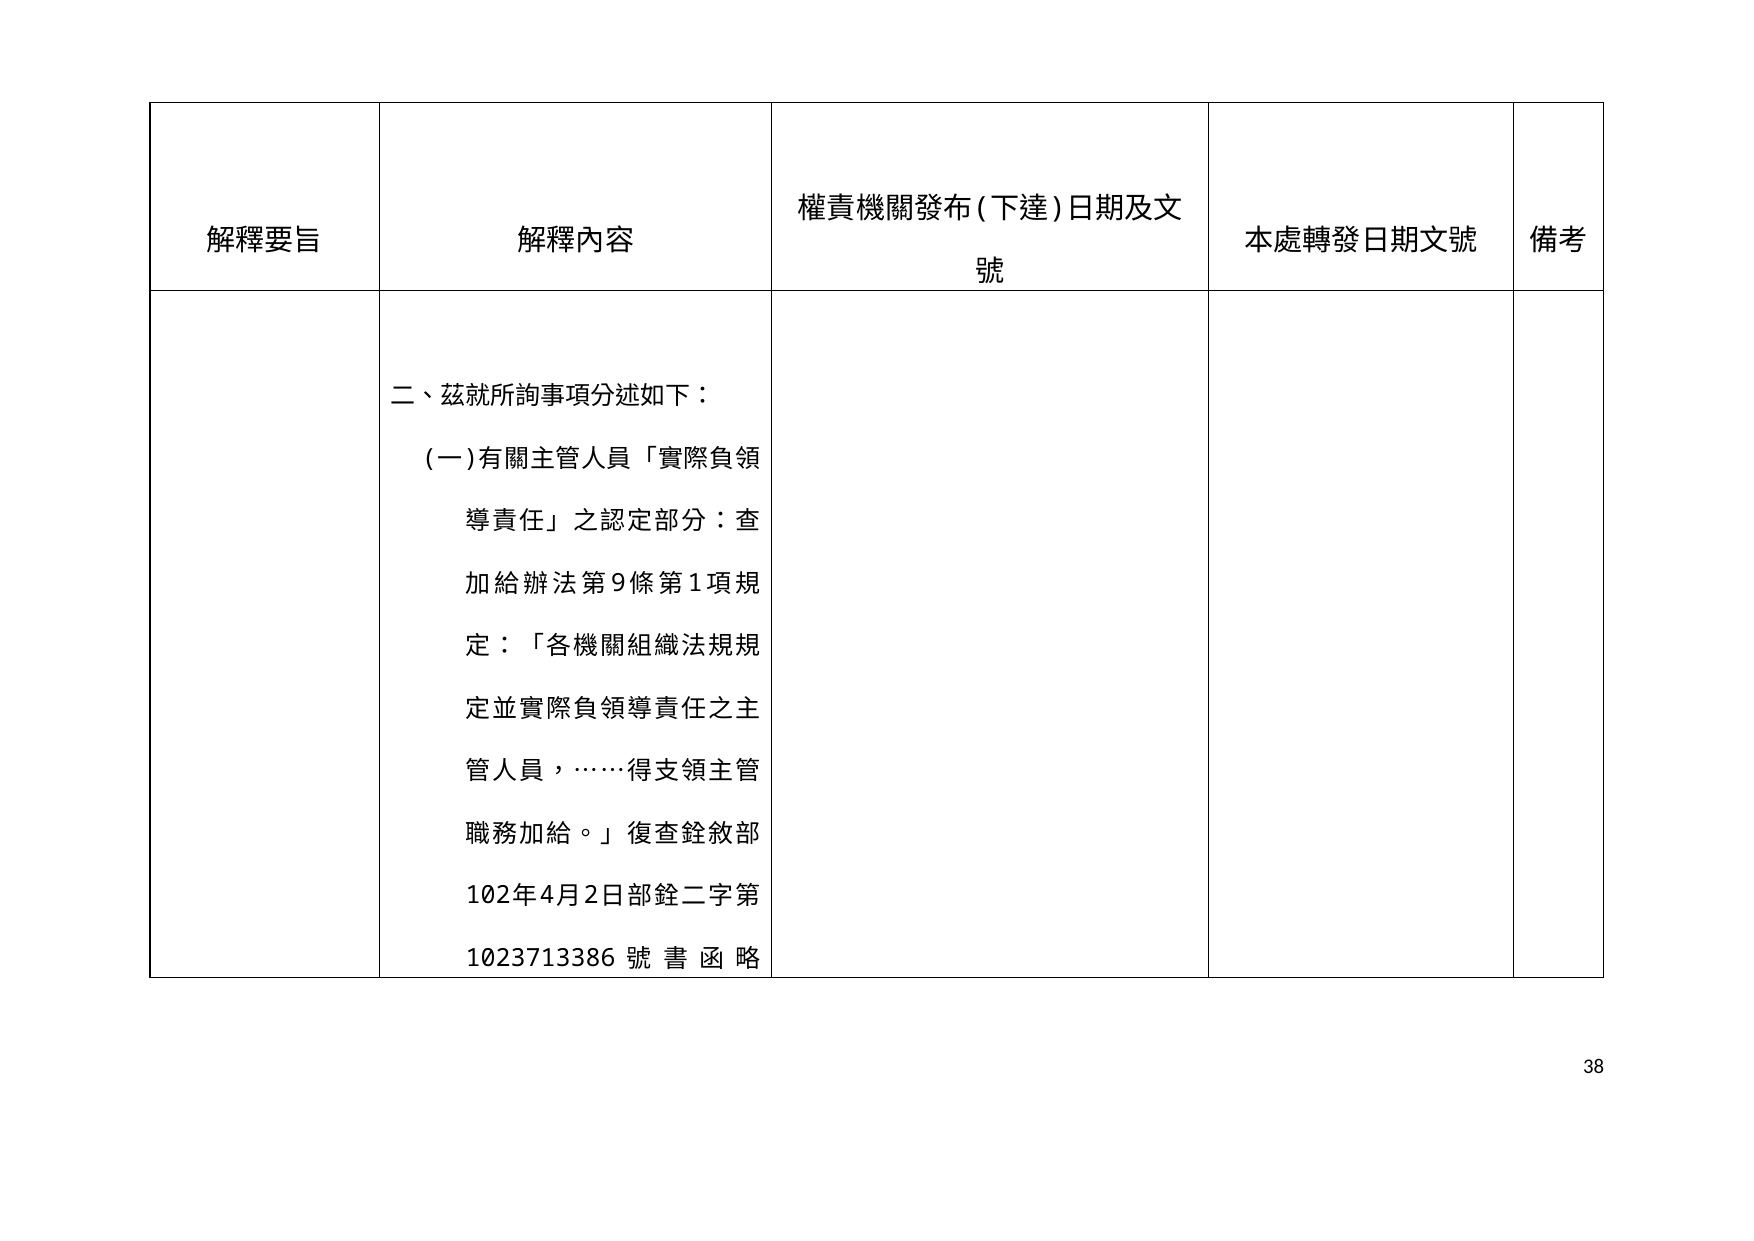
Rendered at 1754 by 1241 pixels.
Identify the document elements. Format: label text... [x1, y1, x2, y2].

table_header 本處轉發日期文號 [1209, 103, 1513, 289]
table_cell [1209, 291, 1513, 977]
table_cell [772, 291, 1208, 977]
table_header 解釋要旨 [151, 103, 379, 289]
table_cell 二、茲就所詢事項分述如下： (一)有關主管人員「實際負領導責任」之認定部分：查加給辦法第9條第1項規定：「各機關組織法規規定並實際負領導責任之主管人員，……得支領主管職務加給。」復查銓敘部102年4月2日部銓二字第1023713386號書函略 [380, 291, 771, 977]
table_header 解釋內容 [380, 103, 771, 289]
table_cell [1514, 291, 1603, 977]
table_cell [151, 291, 379, 977]
table_header 權責機關發布(下達)日期及文號 [772, 103, 1208, 289]
table_header 備考 [1514, 103, 1603, 289]
